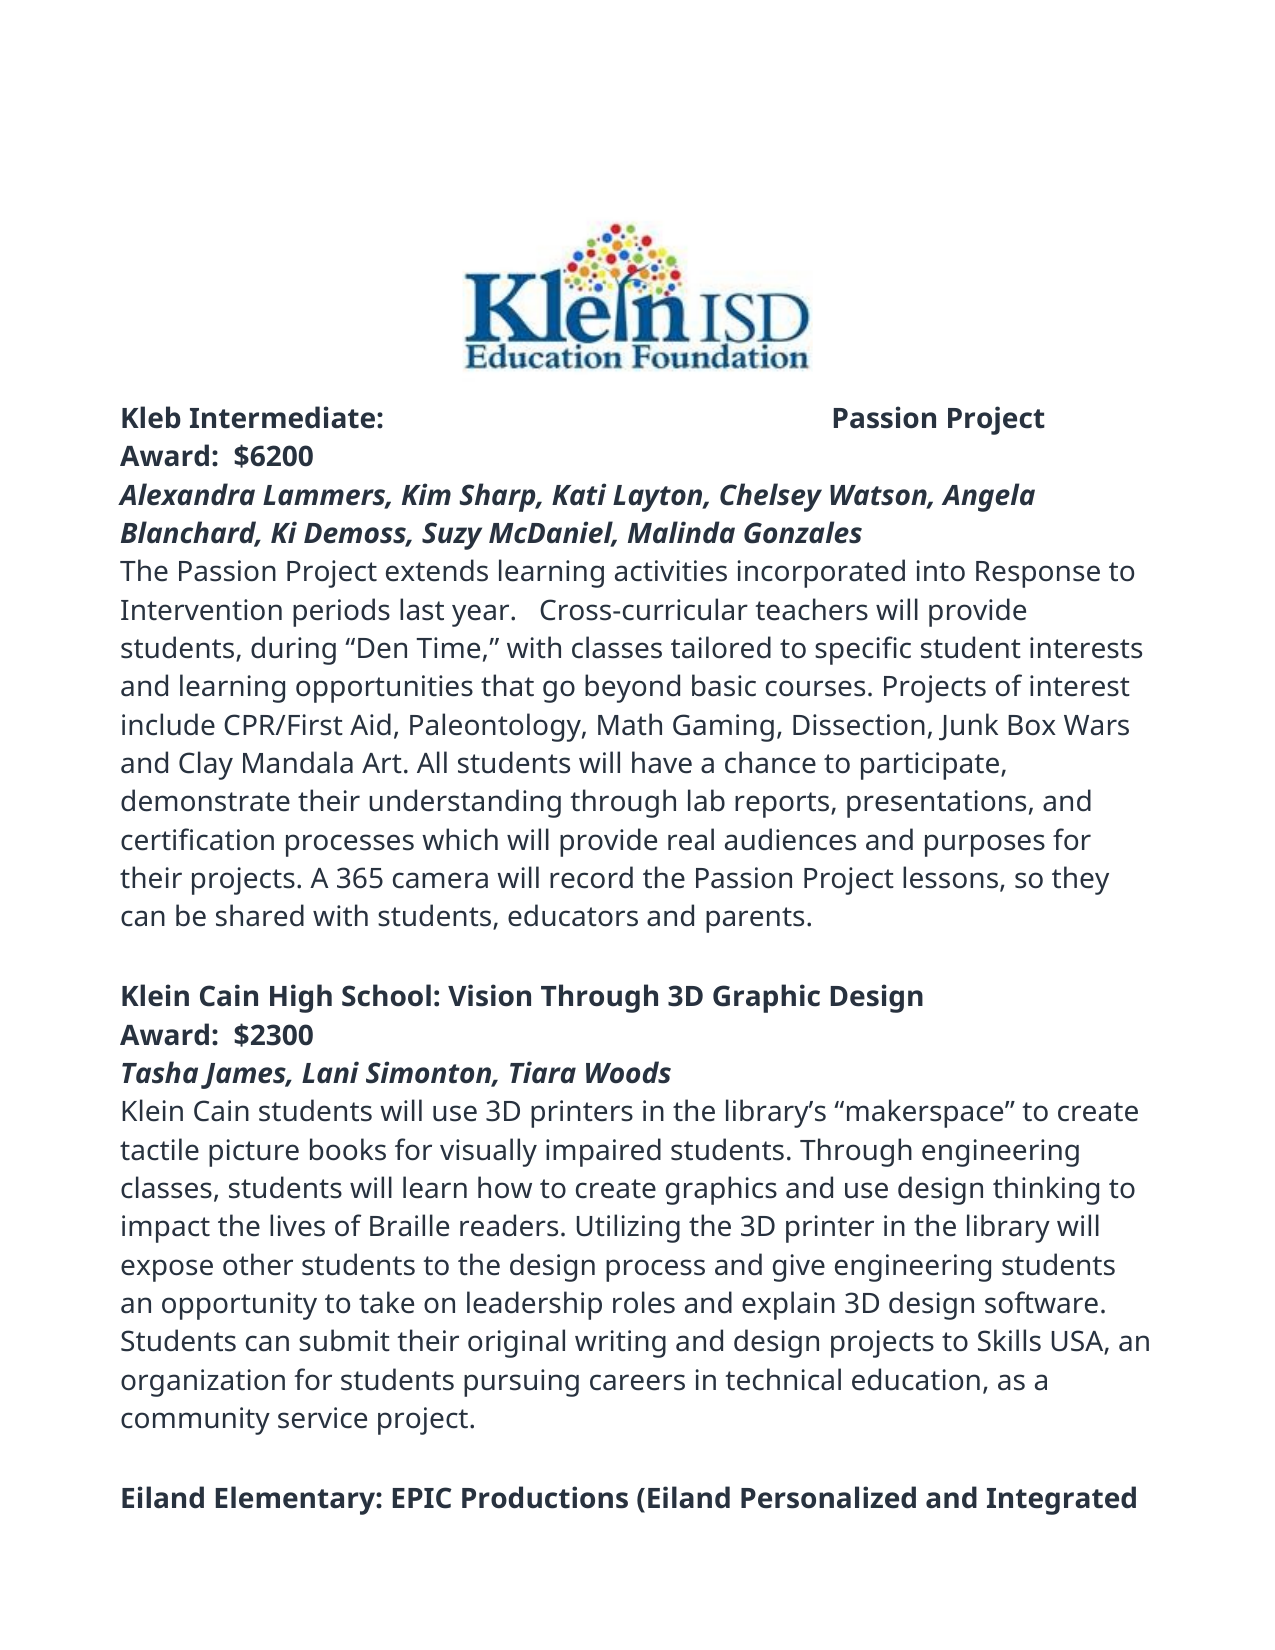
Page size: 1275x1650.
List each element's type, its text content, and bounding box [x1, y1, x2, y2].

text Eiland Elementary: EPIC Productions (Eiland Personalized and Integrated [120, 1478, 1155, 1517]
text Klein Cain High School: Vision Through 3D Graphic Design Award: $2300 Tasha James, Lani Simonton, Tiara Woods Klein Cain students will use 3D printers in the library’s “makerspace” to create tactile picture books for visually impaired students. Through engineering classes, students will learn how to create graphics and use design thinking to impact the lives of Braille readers. Utilizing the 3D printer in the library will expose other students to the design process and give engineering students an opportunity to take on leadership roles and explain 3D design software. Students can submit their original writing and design projects to Skills USA, an organization for students pursuing careers in technical education, as a community service project. [120, 977, 1155, 1437]
picture [462, 198, 813, 391]
text Kleb Intermediate: Passion Project Award: $6200 Alexandra Lammers, Kim Sharp, Kati Layton, Chelsey Watson, Angela Blanchard, Ki Demoss, Suzy McDaniel, Malinda Gonzales The Passion Project extends learning activities incorporated into Response to Intervention periods last year. Cross-curricular teachers will provide students, during “Den Time,” with classes tailored to specific student interests and learning opportunities that go beyond basic courses. Projects of interest include CPR/First Aid, Paleontology, Math Gaming, Dissection, Junk Box Wars and Clay Mandala Art. All students will have a chance to participate, demonstrate their understanding through lab reports, presentations, and certification processes which will provide real audiences and purposes for their projects. A 365 camera will record the Passion Project lessons, so they can be shared with students, educators and parents. [120, 360, 1155, 935]
